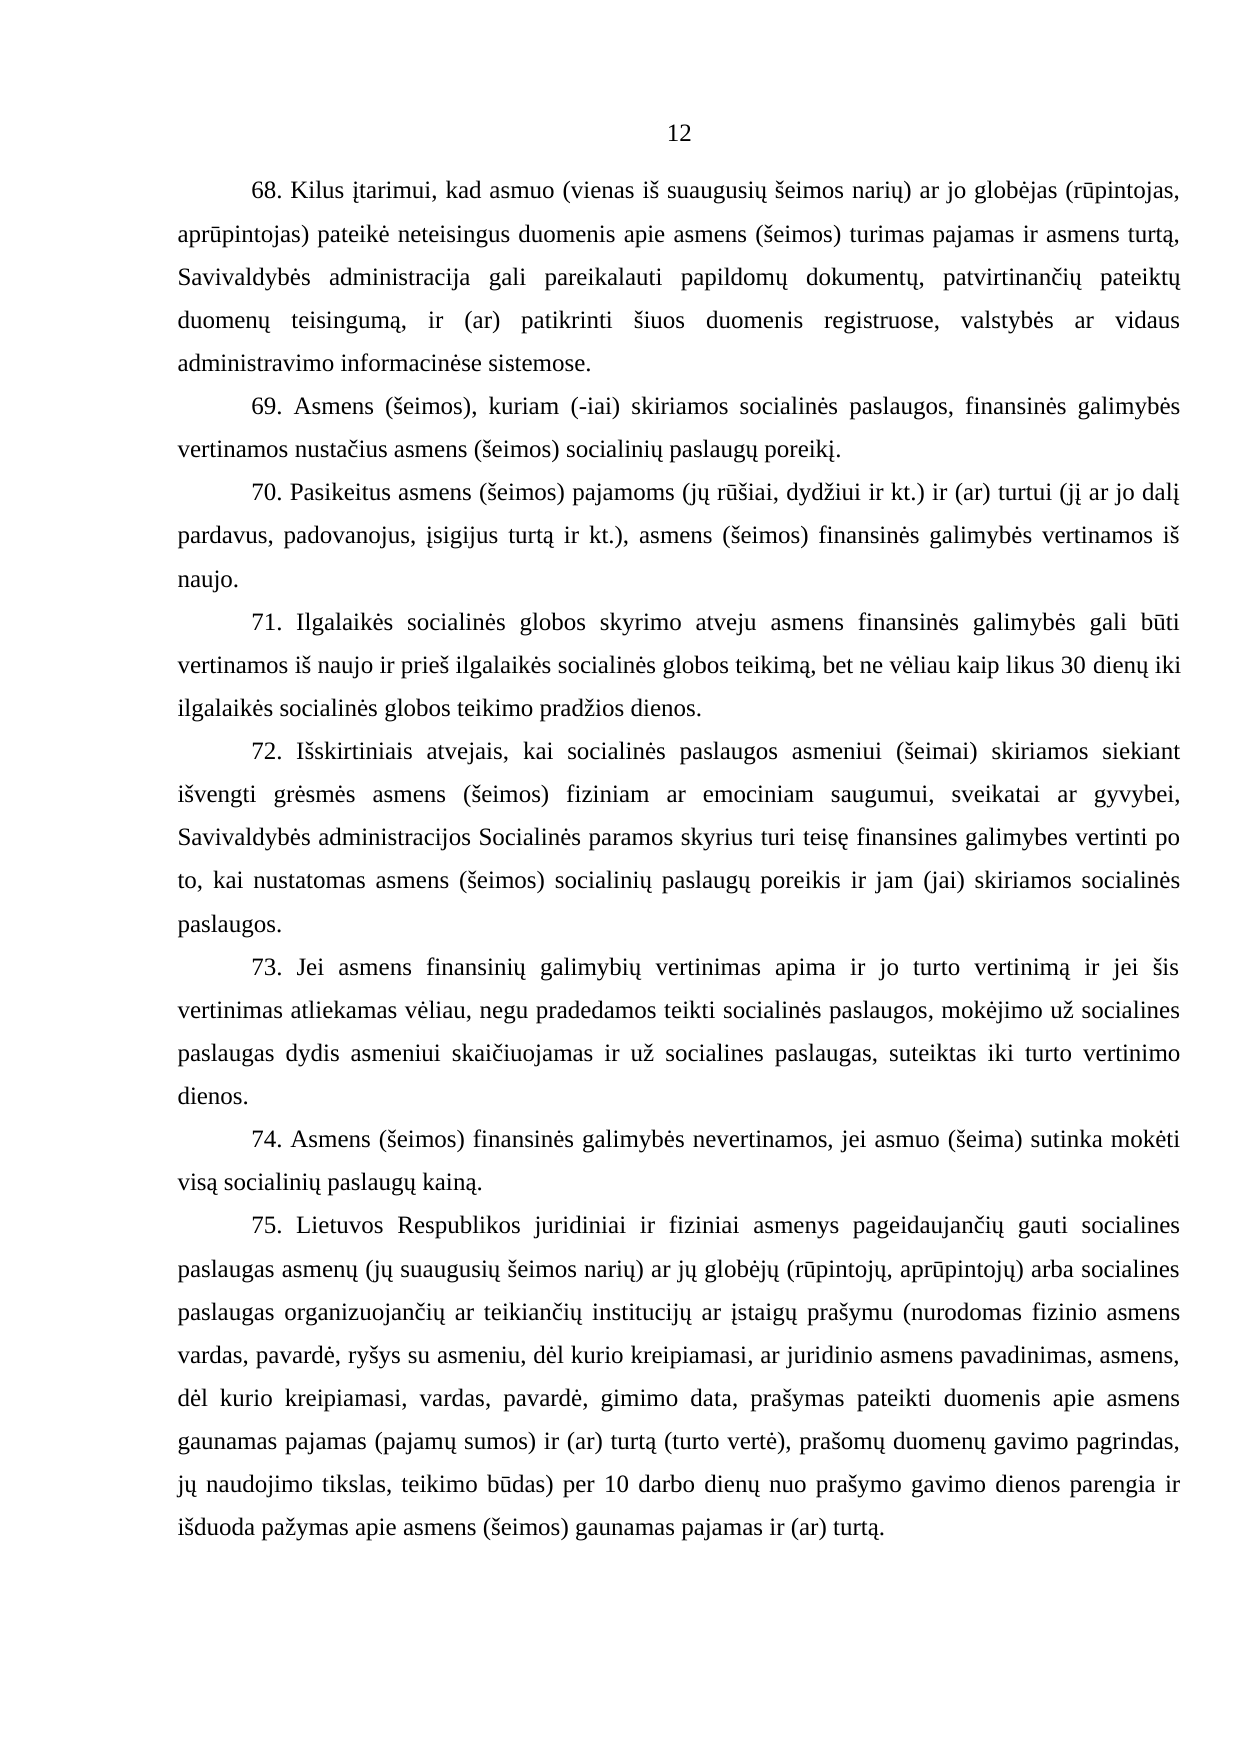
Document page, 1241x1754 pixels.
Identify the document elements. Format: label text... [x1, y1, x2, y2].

text 69. Asmens (šeimos), kuriam (-iai) skiriamos socialinės paslaugos, finansinės galimybės vertinamos nustačius asmens (šeimos) socialinių paslaugų poreikį. [177, 391, 1181, 463]
text 73. Jei asmens finansinių galimybių vertinimas apima ir jo turto vertinimą ir jei šis vertinimas atliekamas vėliau, negu pradedamos teikti socialinės paslaugos, mokėjimo už socialines paslaugas dydis asmeniui skaičiuojamas ir už socialines paslaugas, suteiktas iki turto vertinimo dienos. [177, 952, 1181, 1110]
text 70. Pasikeitus asmens (šeimos) pajamoms (jų rūšiai, dydžiui ir kt.) ir (ar) turtui (jį ar jo dalį pardavus, padovanojus, įsigijus turtą ir kt.), asmens (šeimos) finansinės galimybės vertinamos iš naujo. [177, 477, 1181, 592]
text 68. Kilus įtarimui, kad asmuo (vienas iš suaugusių šeimos narių) ar jo globėjas (rūpintojas, aprūpintojas) pateikė neteisingus duomenis apie asmens (šeimos) turimas pajamas ir asmens turtą, Savivaldybės administracija gali pareikalauti papildomų dokumentų, patvirtinančių pateiktų duomenų teisingumą, ir (ar) patikrinti šiuos duomenis registruose, valstybės ar vidaus administravimo informacinėse sistemose. [177, 176, 1181, 377]
text 75. Lietuvos Respublikos juridiniai ir fiziniai asmenys pageidaujančių gauti socialines paslaugas asmenų (jų suaugusių šeimos narių) ar jų globėjų (rūpintojų, aprūpintojų) arba socialines paslaugas organizuojančių ar teikiančių institucijų ar įstaigų prašymu (nurodomas fizinio asmens vardas, pavardė, ryšys su asmeniu, dėl kurio kreipiamasi, ar juridinio asmens pavadinimas, asmens, dėl kurio kreipiamasi, vardas, pavardė, gimimo data, prašymas pateikti duomenis apie asmens gaunamas pajamas (pajamų sumos) ir (ar) turtą (turto vertė), prašomų duomenų gavimo pagrindas, jų naudojimo tikslas, teikimo būdas) per 10 darbo dienų nuo prašymo gavimo dienos parengia ir išduoda pažymas apie asmens (šeimos) gaunamas pajamas ir (ar) turtą. [177, 1211, 1181, 1541]
text 72. Išskirtiniais atvejais, kai socialinės paslaugos asmeniui (šeimai) skiriamos siekiant išvengti grėsmės asmens (šeimos) fiziniam ar emociniam saugumui, sveikatai ar gyvybei, Savivaldybės administracijos Socialinės paramos skyrius turi teisę finansines galimybes vertinti po to, kai nustatomas asmens (šeimos) socialinių paslaugų poreikis ir jam (jai) skiriamos socialinės paslaugos. [177, 736, 1181, 937]
text 74. Asmens (šeimos) finansinės galimybės nevertinamos, jei asmuo (šeima) sutinka mokėti visą socialinių paslaugų kainą. [177, 1124, 1181, 1196]
text 71. Ilgalaikės socialinės globos skyrimo atveju asmens finansinės galimybės gali būti vertinamos iš naujo ir prieš ilgalaikės socialinės globos teikimą, bet ne vėliau kaip likus 30 dienų iki ilgalaikės socialinės globos teikimo pradžios dienos. [177, 607, 1181, 722]
